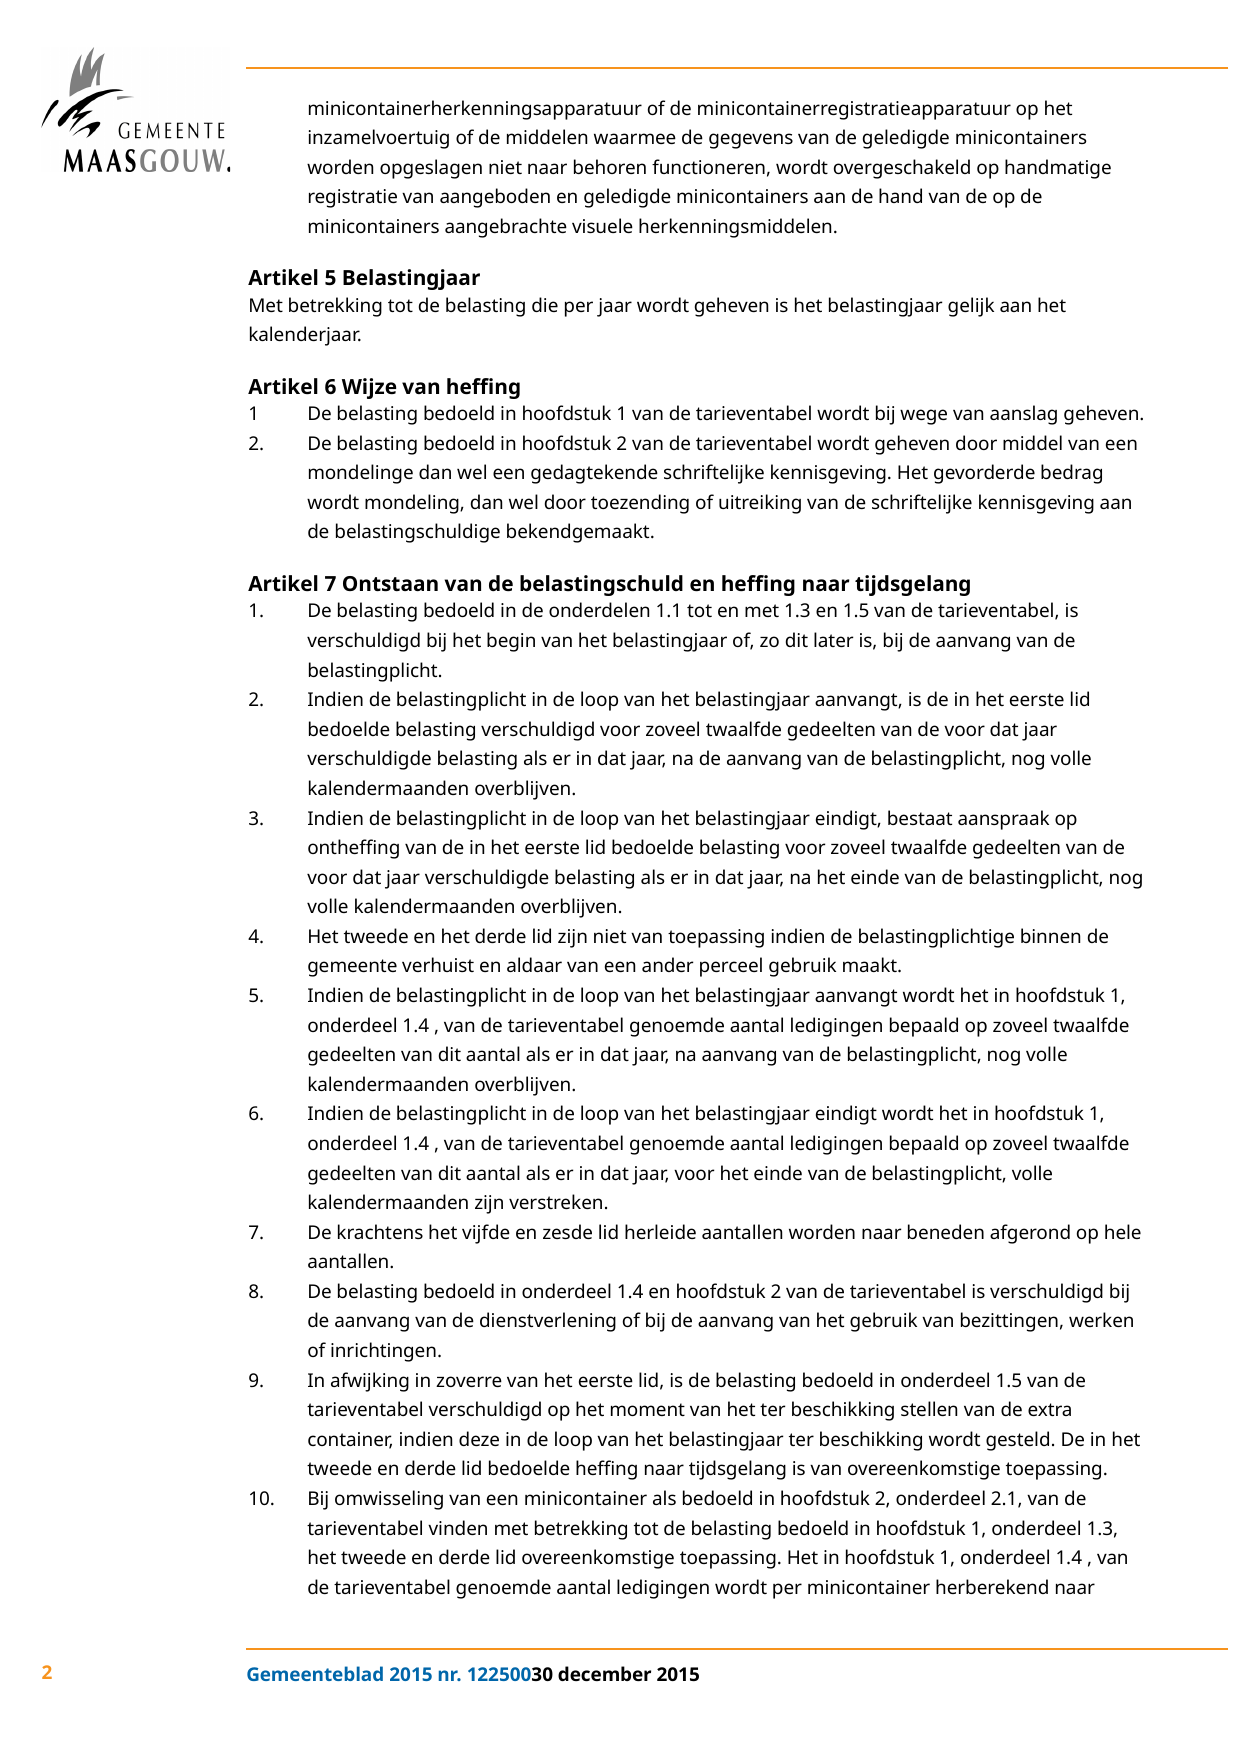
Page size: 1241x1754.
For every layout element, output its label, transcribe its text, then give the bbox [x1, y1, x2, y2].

text Met betrekking tot de belasting die per jaar wordt geheven is het belastingjaar gelijk aan het kalenderjaar. [248, 292, 1152, 347]
list Indien de belastingplicht in de loop van het belastingjaar aanvangt wordt het in hoofdstuk 1, onderdeel 1.4 , van de tarieventabel genoemde aantal ledigingen bepaald op zoveel twaalfde gedeelten van dit aantal als er in dat jaar, na aanvang van de belastingplicht, nog volle kalendermaanden overblijven. [248, 982, 1152, 1097]
text Artikel 6 Wijze van heffing [248, 372, 1152, 400]
list De belasting bedoeld in onderdeel 1.4 en hoofdstuk 2 van de tarieventabel is verschuldigd bij de aanvang van de dienstverlening of bij de aanvang van het gebruik van bezittingen, werken of inrichtingen. [248, 1278, 1152, 1363]
list Indien de belastingplicht in de loop van het belastingjaar aanvangt, is de in het eerste lid bedoelde belasting verschuldigd voor zoveel twaalfde gedeelten van de voor dat jaar verschuldigde belasting als er in dat jaar, na de aanvang van de belastingplicht, nog volle kalendermaanden overblijven. [248, 686, 1152, 801]
list minicontainerherkenningsapparatuur of de minicontainerregistratieapparatuur op het inzamelvoertuig of de middelen waarmee de gegevens van de geledigde minicontainers worden opgeslagen niet naar behoren functioneren, wordt overgeschakeld op handmatige registratie van aangeboden en geledigde minicontainers aan de hand van de op de minicontainers aangebrachte visuele herkenningsmiddelen. [248, 95, 1152, 239]
list De belasting bedoeld in de onderdelen 1.1 tot en met 1.3 en 1.5 van de tarieventabel, is verschuldigd bij het begin van het belastingjaar of, zo dit later is, bij de aanvang van de belastingplicht. [248, 598, 1152, 682]
list Bij omwisseling van een minicontainer als bedoeld in hoofdstuk 2, onderdeel 2.1, van de tarieventabel vinden met betrekking tot de belasting bedoeld in hoofdstuk 1, onderdeel 1.3, het tweede en derde lid overeenkomstige toepassing. Het in hoofdstuk 1, onderdeel 1.4 , van de tarieventabel genoemde aantal ledigingen wordt per minicontainer herberekend naar [248, 1485, 1152, 1599]
picture [41, 47, 231, 172]
list De krachtens het vijfde en zesde lid herleide aantallen worden naar beneden afgerond op hele aantallen. [248, 1219, 1152, 1274]
list De belasting bedoeld in hoofdstuk 2 van de tarieventabel wordt geheven door middel van een mondelinge dan wel een gedagtekende schriftelijke kennisgeving. Het gevorderde bedrag wordt mondeling, dan wel door toezending of uitreiking van de schriftelijke kennisgeving aan de belastingschuldige bekendgemaakt. [248, 430, 1152, 544]
list Indien de belastingplicht in de loop van het belastingjaar eindigt wordt het in hoofdstuk 1, onderdeel 1.4 , van de tarieventabel genoemde aantal ledigingen bepaald op zoveel twaalfde gedeelten van dit aantal als er in dat jaar, voor het einde van de belastingplicht, volle kalendermaanden zijn verstreken. [248, 1101, 1152, 1215]
text Artikel 7 Ontstaan van de belastingschuld en heffing naar tijdsgelang [248, 569, 1152, 598]
list Indien de belastingplicht in de loop van het belastingjaar eindigt, bestaat aanspraak op ontheffing van de in het eerste lid bedoelde belasting voor zoveel twaalfde gedeelten van de voor dat jaar verschuldigde belasting als er in dat jaar, na het einde van de belastingplicht, nog volle kalendermaanden overblijven. [248, 805, 1152, 919]
text Artikel 5 Belastingjaar [248, 263, 1152, 292]
list In afwijking in zoverre van het eerste lid, is de belasting bedoeld in onderdeel 1.5 van de tarieventabel verschuldigd op het moment van het ter beschikking stellen van de extra container, indien deze in de loop van het belastingjaar ter beschikking wordt gesteld. De in het tweede en derde lid bedoelde heffing naar tijdsgelang is van overeenkomstige toepassing. [248, 1367, 1152, 1481]
list Het tweede en het derde lid zijn niet van toepassing indien de belastingplichtige binnen de gemeente verhuist en aldaar van een ander perceel gebruik maakt. [248, 923, 1152, 978]
list De belasting bedoeld in hoofdstuk 1 van de tarieventabel wordt bij wege van aanslag geheven. [248, 400, 1152, 426]
